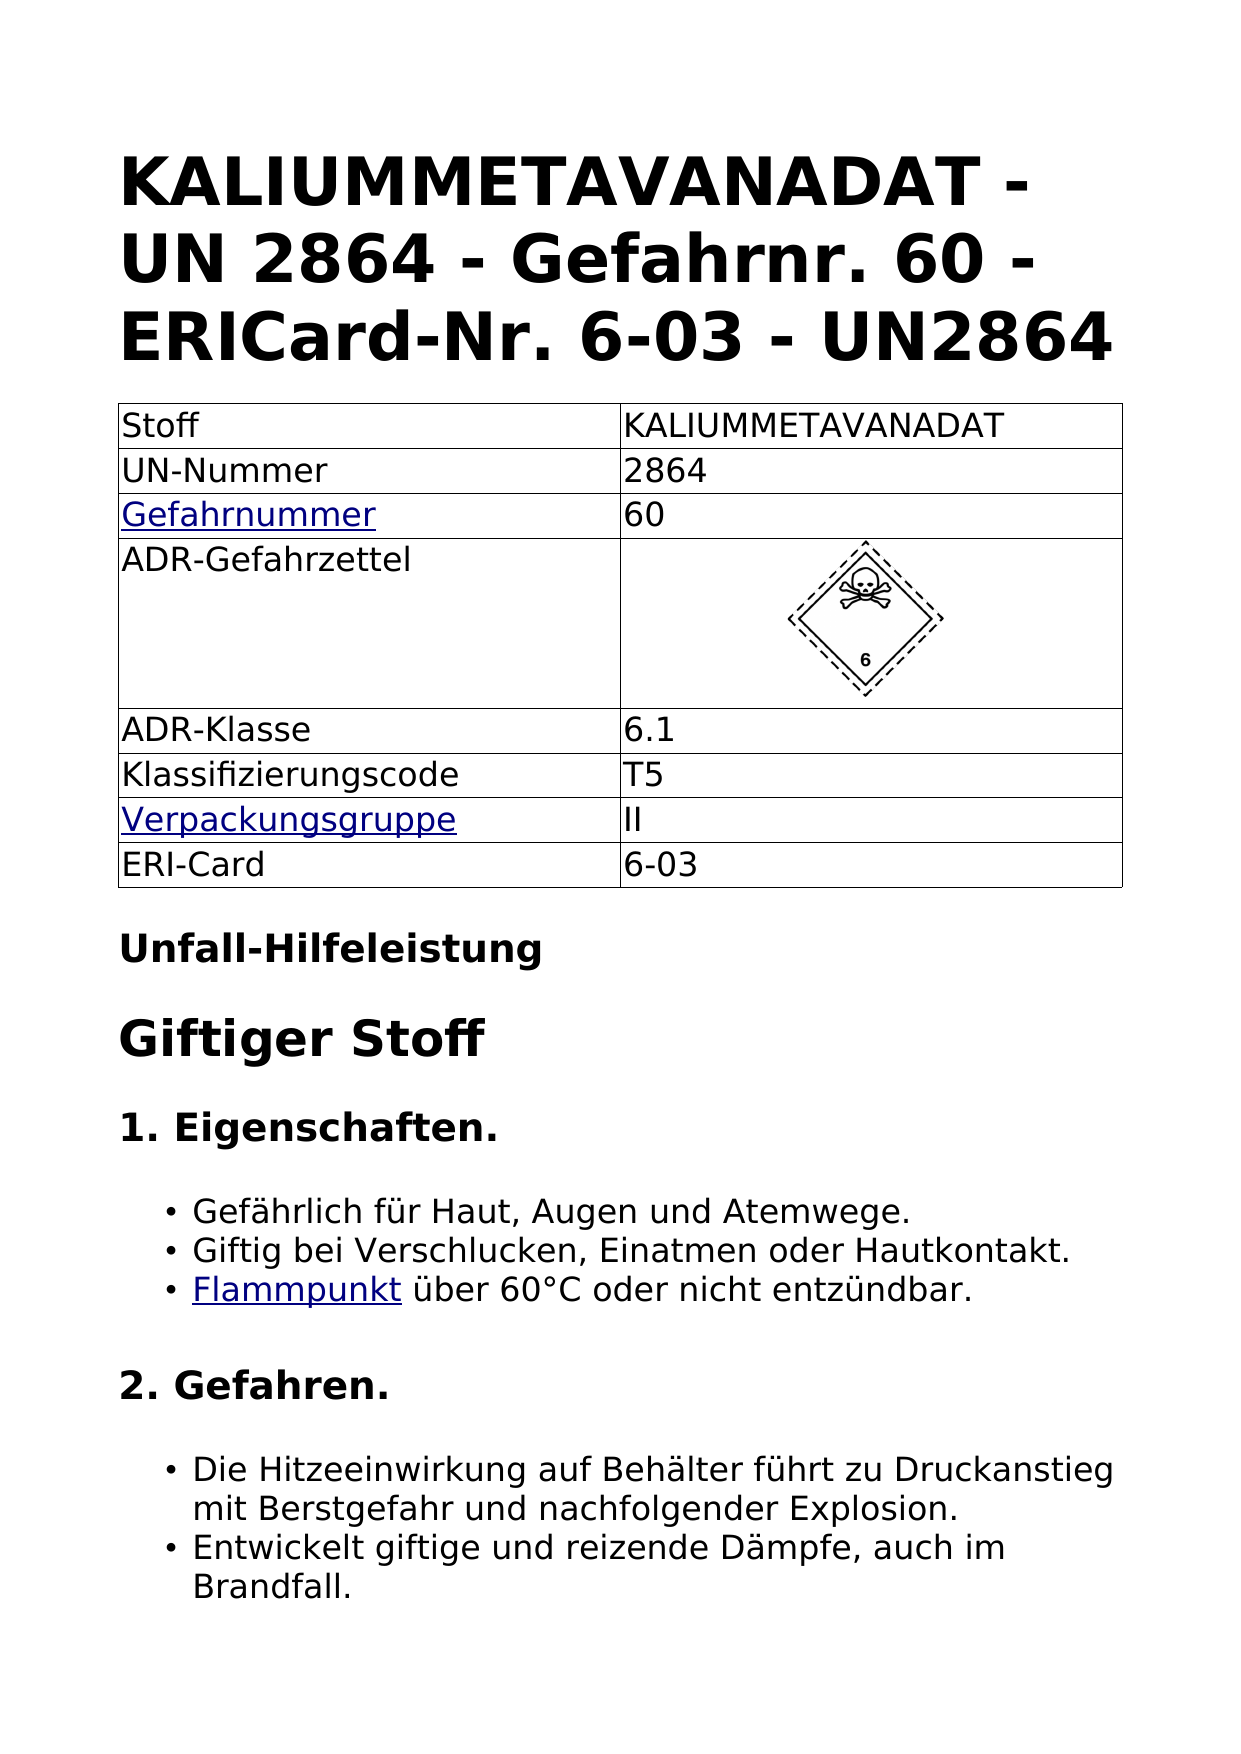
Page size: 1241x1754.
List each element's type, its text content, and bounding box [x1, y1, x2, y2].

picture [787, 540, 944, 697]
table_cell ADR-Gefahrzettel [119, 539, 620, 708]
subtitle KALIUMMETAVANADAT - UN 2864 - Gefahrnr. 60 - ERICard-Nr. 6-03 - UN2864 [118, 143, 1122, 376]
subtitle Unfall-Hilfeleistung [118, 927, 1122, 972]
subtitle Giftiger Stoff [118, 1009, 1122, 1068]
subtitle 1. Eigenschaften. [118, 1105, 1122, 1150]
list Giftig bei Verschlucken, Einatmen oder Hautkontakt. [177, 1231, 1122, 1270]
table_cell II [621, 798, 1122, 842]
table_cell Gefahrnummer [119, 494, 620, 538]
table_cell 60 [621, 494, 1122, 538]
table_cell UN-Nummer [119, 449, 620, 493]
table_cell 6.1 [621, 709, 1122, 752]
list Flammpunkt über 60°C oder nicht entzündbar. [177, 1270, 1122, 1309]
subtitle 2. Gefahren. [118, 1363, 1122, 1409]
table_header Stoff [119, 404, 620, 448]
table_cell Klassifizierungscode [119, 754, 620, 797]
table_cell T5 [621, 754, 1122, 797]
list Die Hitzeeinwirkung auf Behälter führt zu Druckanstieg mit Berstgefahr und nachfolgender Explosion. [177, 1451, 1122, 1528]
list Entwickelt giftige und reizende Dämpfe, auch im Brandfall. [177, 1528, 1122, 1606]
table_cell 2864 [621, 449, 1122, 493]
table_cell [621, 539, 1122, 708]
table_cell 6-03 [621, 843, 1122, 887]
list Gefährlich für Haut, Augen und Atemwege. [177, 1192, 1122, 1231]
table_header KALIUMMETAVANADAT [621, 404, 1122, 448]
table_cell Verpackungsgruppe [119, 798, 620, 842]
table_cell ERI-Card [119, 843, 620, 887]
table_cell ADR-Klasse [119, 709, 620, 752]
